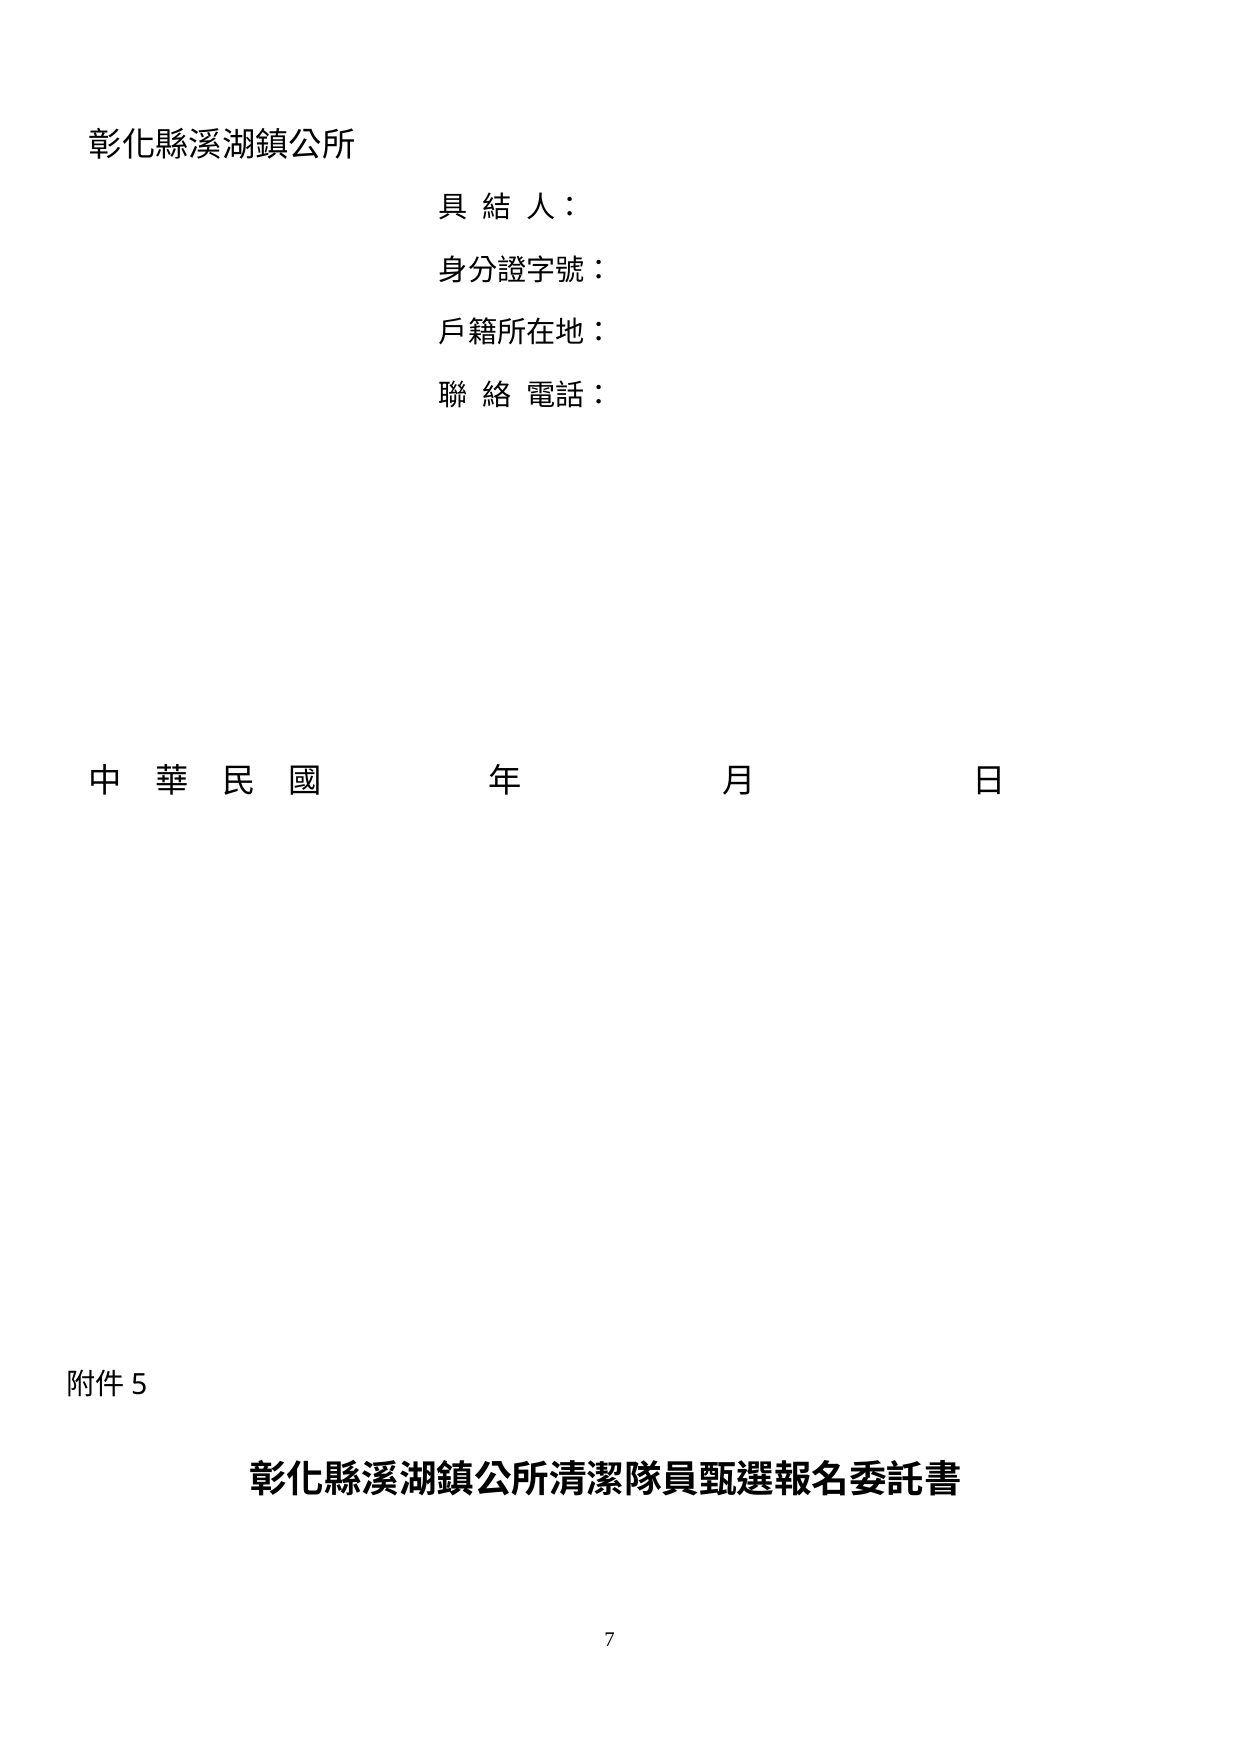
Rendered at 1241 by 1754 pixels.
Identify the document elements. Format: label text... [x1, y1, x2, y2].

text 中 華 民 國 年 月 日 [89, 736, 1122, 799]
text 戶籍所在地： [89, 288, 1122, 351]
text 彰化縣溪湖鎮公所 [89, 101, 1122, 163]
text 具 結 人： [89, 163, 1122, 226]
text 附件5 [66, 1360, 171, 1403]
text 身分證字號： [89, 226, 1122, 288]
text 彰化縣溪湖鎮公所清潔隊員甄選報名委託書 [89, 1434, 1122, 1497]
text 聯 絡 電話： [89, 351, 1122, 413]
